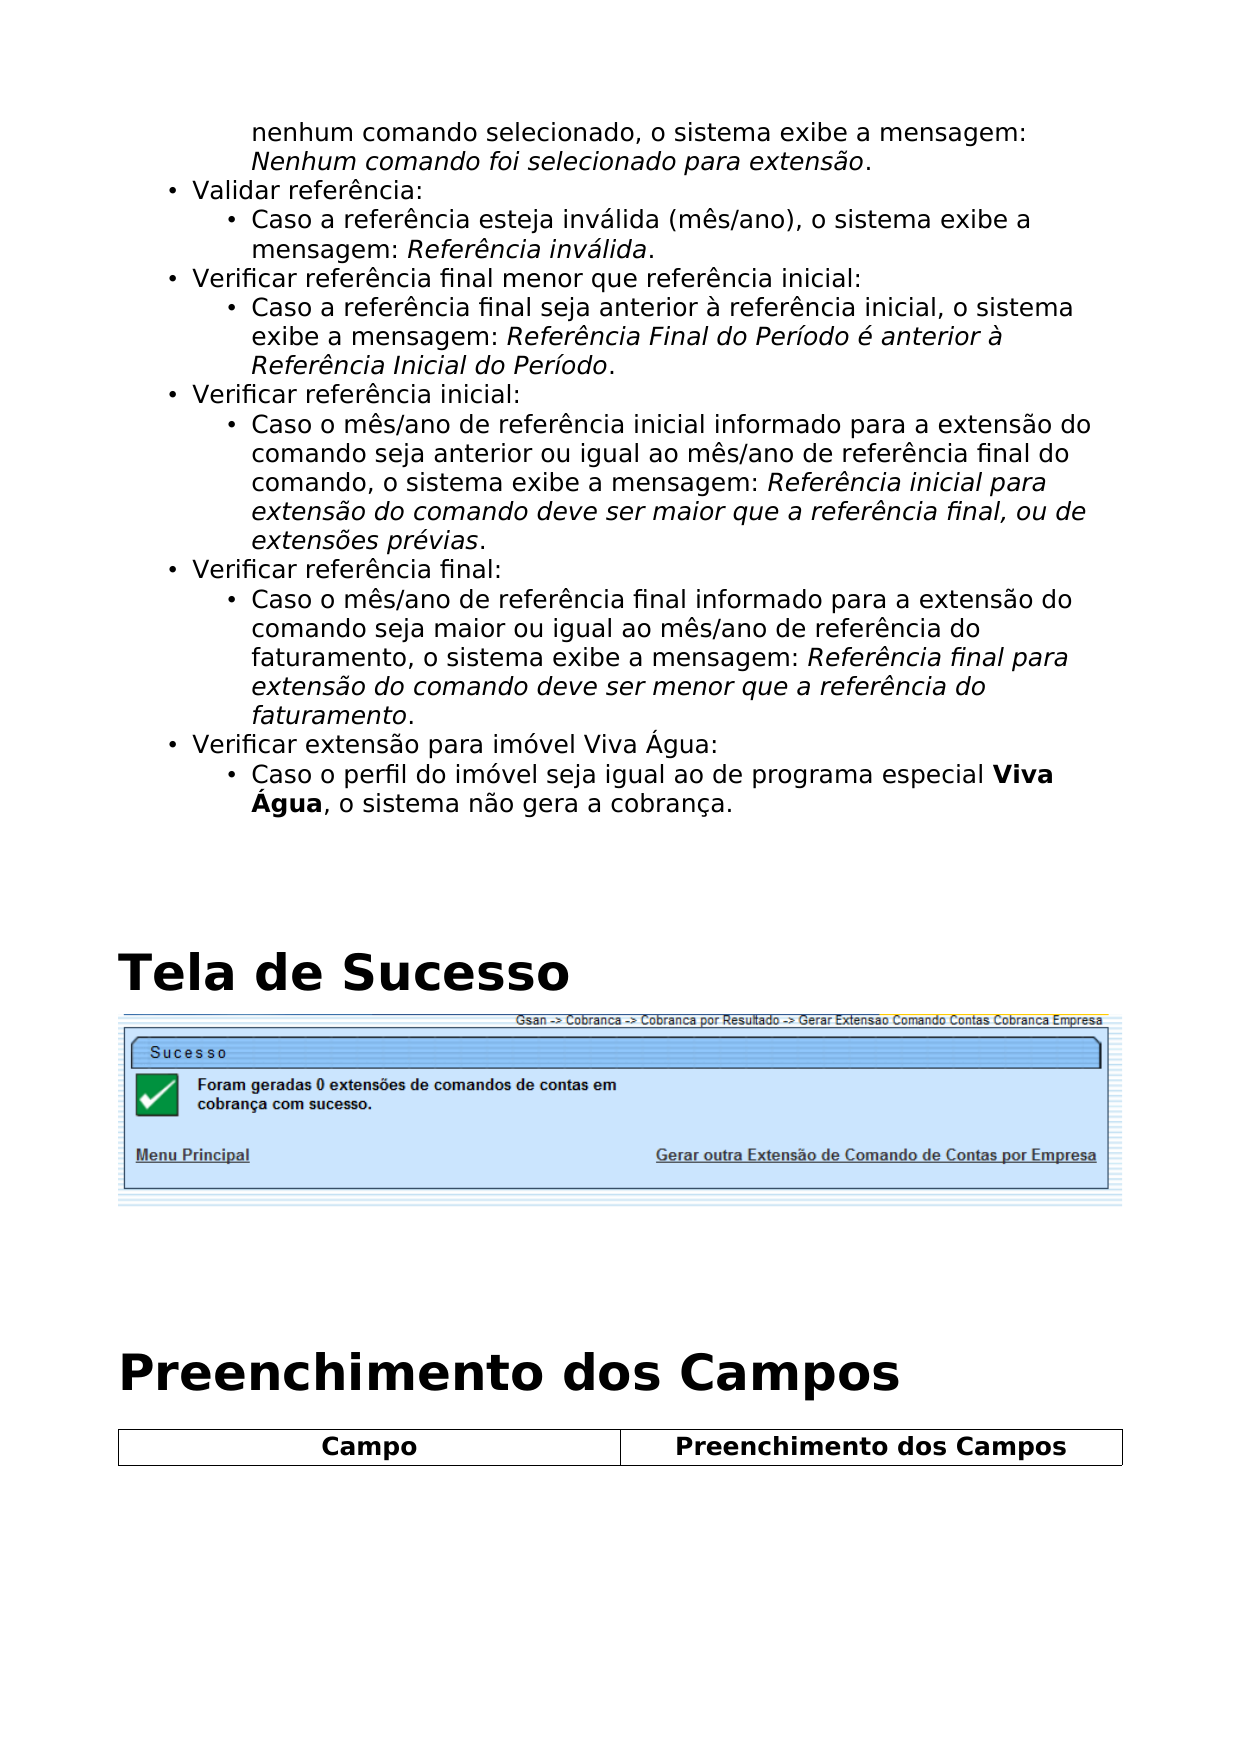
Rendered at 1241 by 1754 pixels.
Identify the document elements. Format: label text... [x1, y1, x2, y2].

list Verificar referência final menor que referência inicial: [177, 264, 1122, 293]
list Caso o mês/ano de referência final informado para a extensão do comando seja maior ou igual ao mês/ano de referência do faturamento, o sistema exibe a mensagem: Referência final para extensão do comando deve ser menor que a referência do faturamento. [236, 585, 1122, 731]
list Caso a referência esteja inválida (mês/ano), o sistema exibe a mensagem: Referência inválida. [236, 206, 1122, 264]
picture [118, 1014, 1123, 1207]
list nenhum comando selecionado, o sistema exibe a mensagem: Nenhum comando foi selecionado para extensão. [236, 118, 1122, 176]
list Verificar extensão para imóvel Viva Água: [177, 731, 1122, 760]
list Validar referência: [177, 176, 1122, 206]
list Verificar referência inicial: [177, 381, 1122, 410]
table_header Preenchimento dos Campos [621, 1430, 1122, 1464]
subtitle Tela de Sucesso [118, 943, 1122, 1002]
list Caso a referência final seja anterior à referência inicial, o sistema exibe a mensagem: Referência Final do Período é anterior à Referência Inicial do Período. [236, 293, 1122, 381]
table_header Campo [119, 1430, 620, 1464]
list Verificar referência final: [177, 556, 1122, 585]
subtitle Preenchimento dos Campos [118, 1344, 1122, 1402]
list Caso o perfil do imóvel seja igual ao de programa especial Viva Água, o sistema não gera a cobrança. [236, 760, 1122, 818]
list Caso o mês/ano de referência inicial informado para a extensão do comando seja anterior ou igual ao mês/ano de referência final do comando, o sistema exibe a mensagem: Referência inicial para extensão do comando deve ser maior que a referência final, ou de extensões prévias. [236, 410, 1122, 556]
